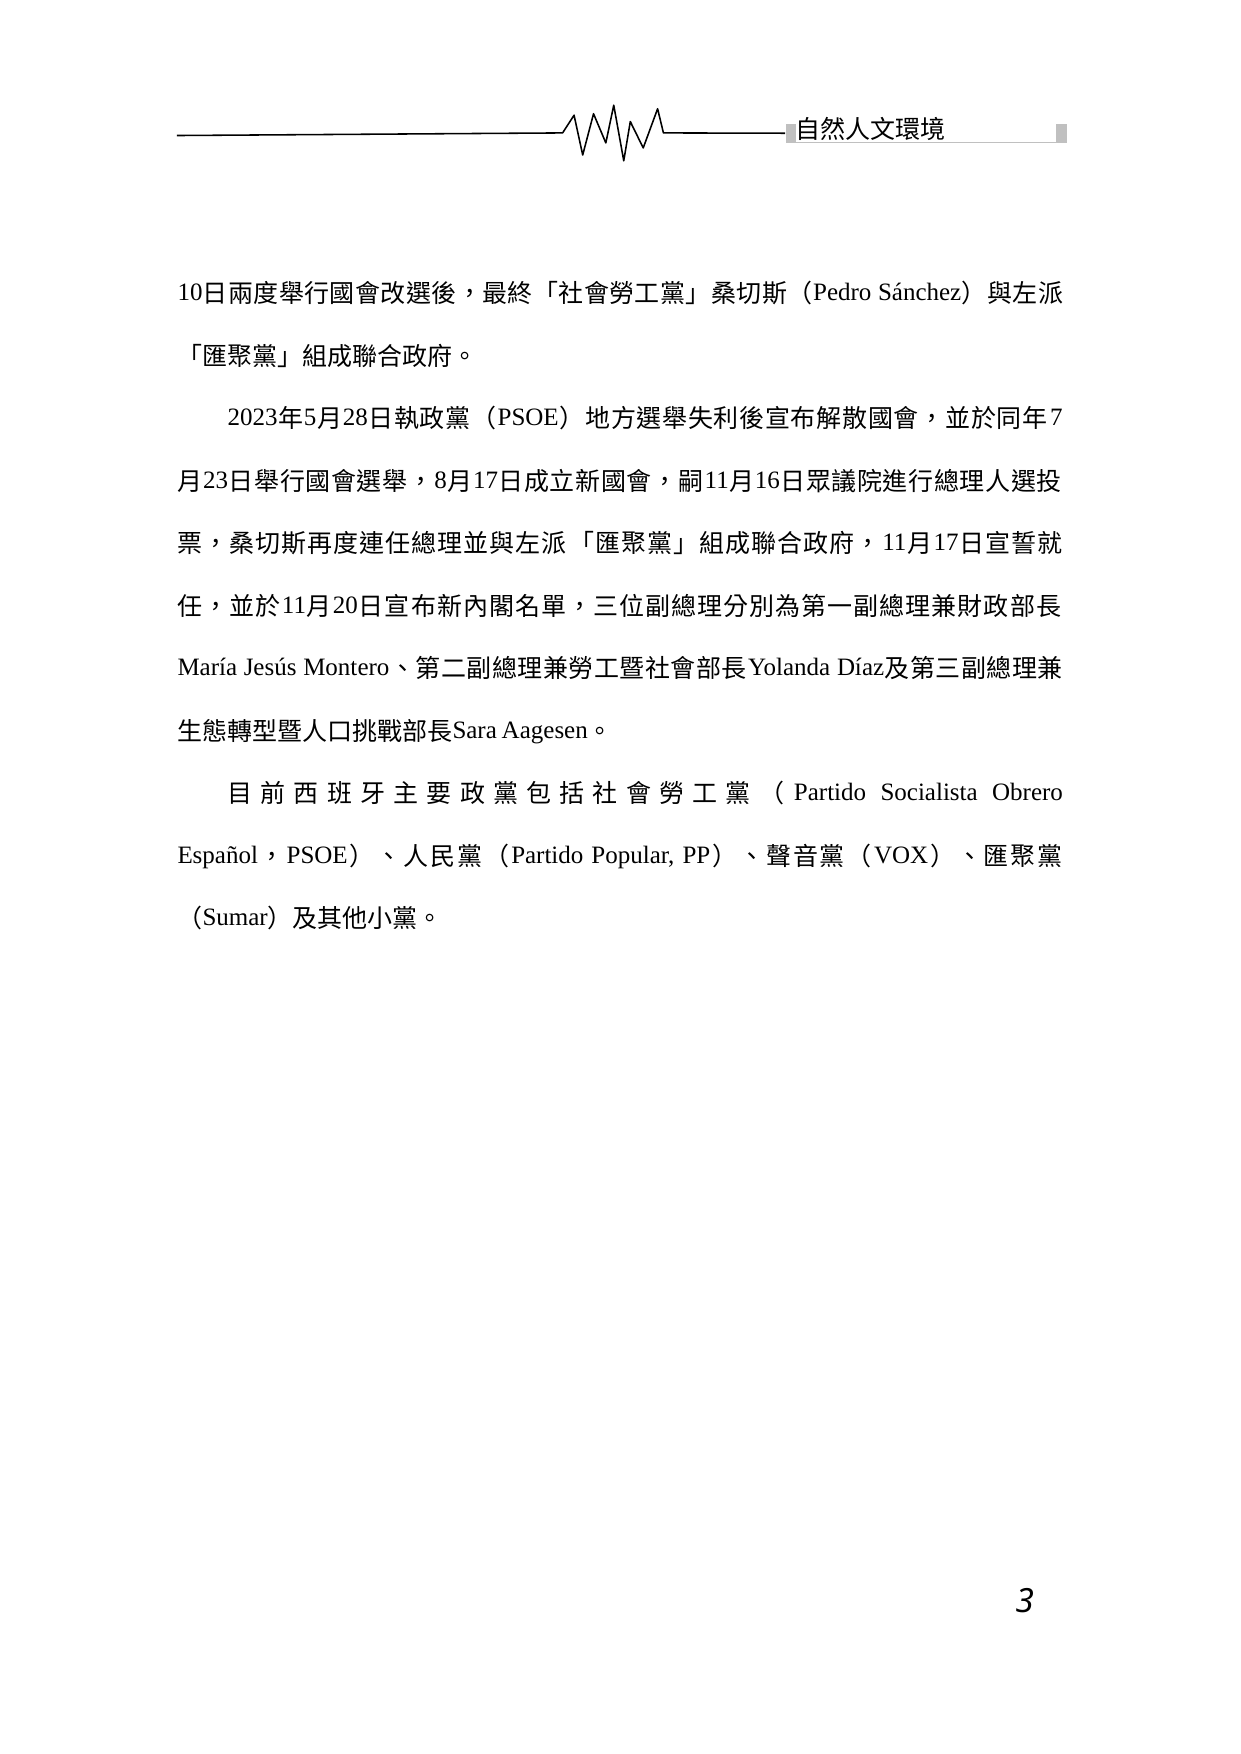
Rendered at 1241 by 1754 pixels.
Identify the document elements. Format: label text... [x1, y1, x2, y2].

text 10日兩度舉行國會改選後，最終「社會勞工黨」桑切斯（Pedro Sánchez）與左派「匯聚黨」組成聯合政府。 [177, 250, 1063, 375]
text 目前西班牙主要政黨包括社會勞工黨（Partido Socialista Obrero Español，PSOE）、人民黨（Partido Popular, PP）、聲音黨（VOX）、匯聚黨（Sumar）及其他小黨。 [177, 750, 1063, 938]
text 2023年5月28日執政黨（PSOE）地方選舉失利後宣布解散國會，並於同年7月23日舉行國會選舉，8月17日成立新國會，嗣11月16日眾議院進行總理人選投票，桑切斯再度連任總理並與左派「匯聚黨」組成聯合政府，11月17日宣誓就任，並於11月20日宣布新內閣名單，三位副總理分別為第一副總理兼財政部長María Jesús Montero、第二副總理兼勞工暨社會部長Yolanda Díaz及第三副總理兼生態轉型暨人口挑戰部長Sara Aagesen。 [177, 375, 1063, 750]
